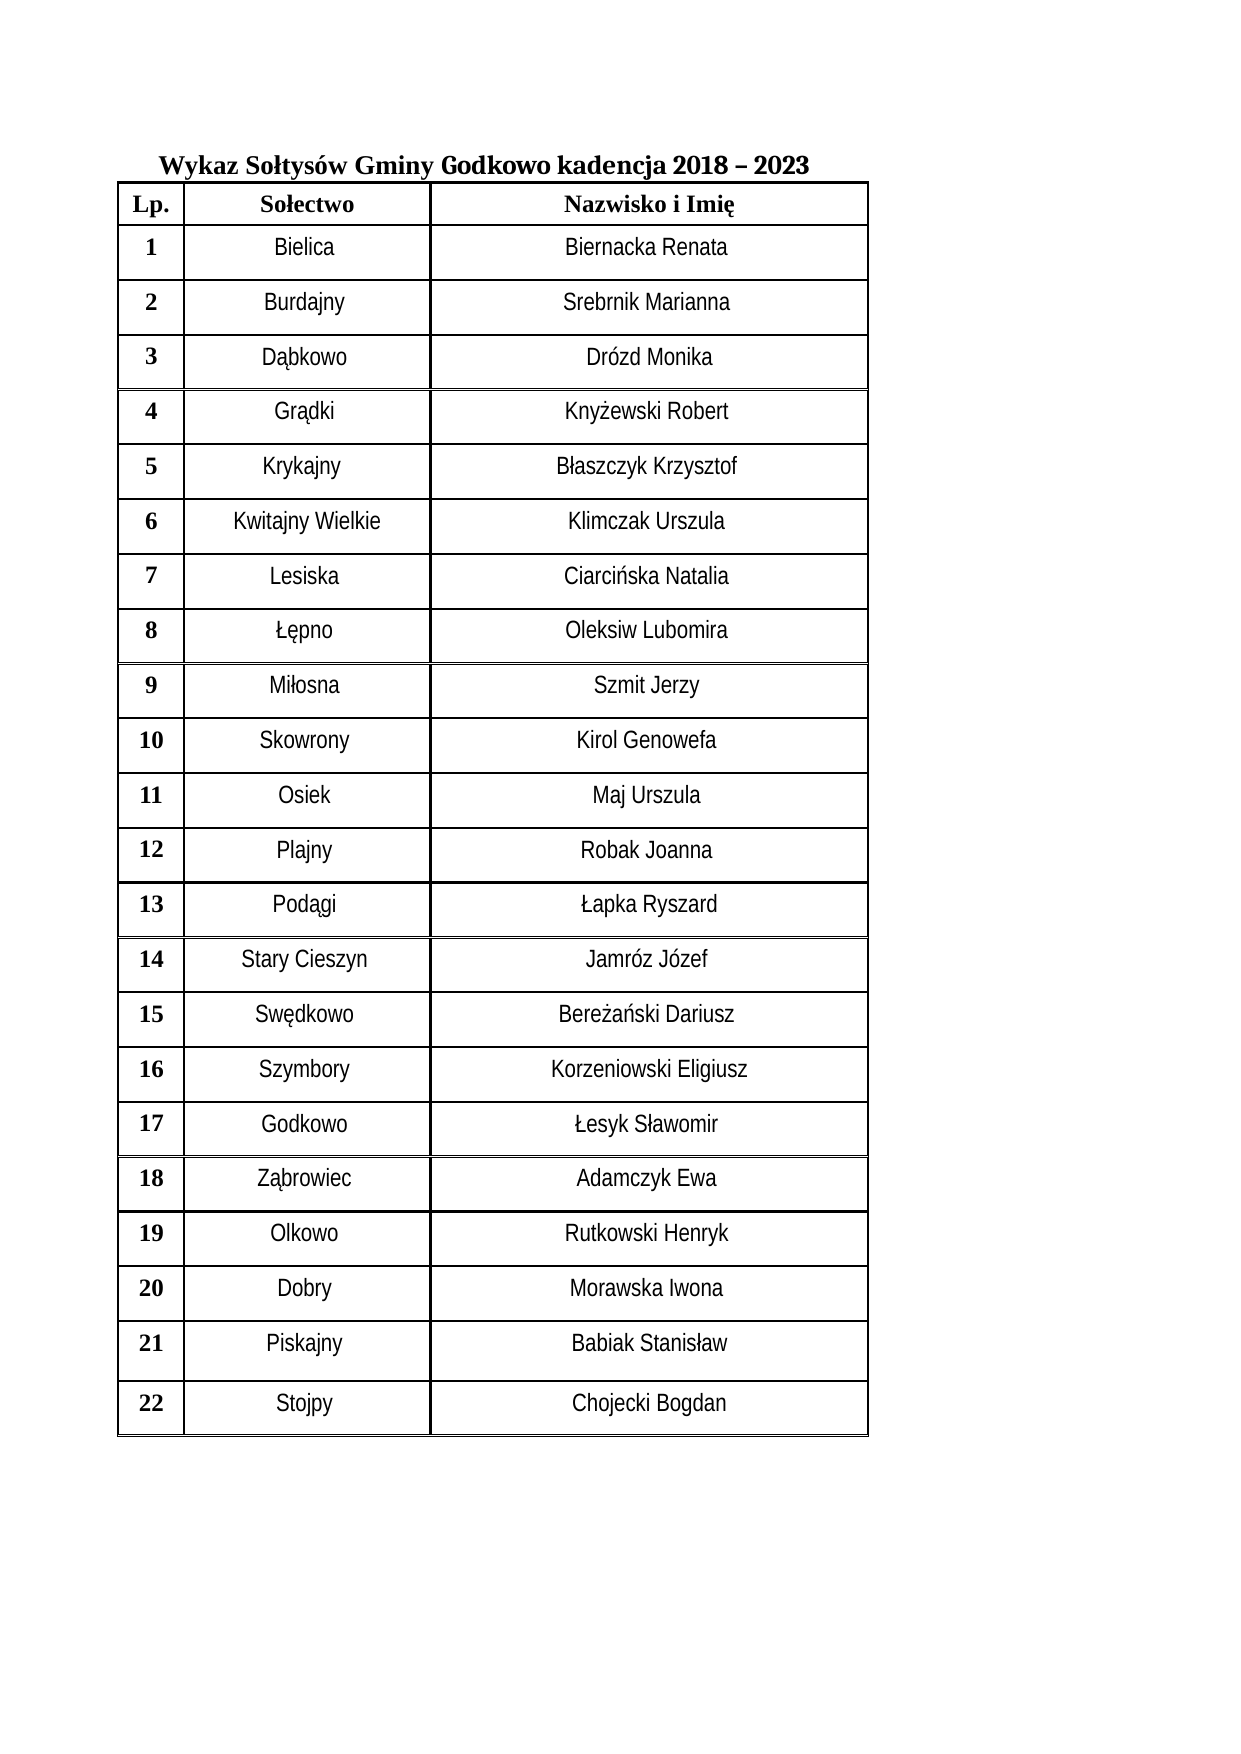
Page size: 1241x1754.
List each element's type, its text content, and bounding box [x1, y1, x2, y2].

table_cell Drózd Monika [432, 336, 867, 388]
table_cell Biernacka Renata [432, 226, 867, 279]
table_cell Piskajny [185, 1322, 429, 1379]
table_cell Stary Cieszyn [185, 939, 429, 991]
table_cell Stojpy [185, 1382, 429, 1434]
table_cell Adamczyk Ewa [432, 1158, 867, 1210]
text Wykaz Sołtysów Gminy Godkowo kadencja 2018 – 2023 [118, 149, 1122, 181]
table_cell Godkowo [185, 1103, 429, 1155]
table_cell Babiak Stanisław [432, 1322, 867, 1379]
table_cell 10 [119, 719, 183, 772]
table_cell Knyżewski Robert [432, 391, 867, 443]
table_cell 16 [119, 1048, 183, 1101]
table_cell Ciarcińska Natalia [432, 555, 867, 607]
table_cell Szymbory [185, 1048, 429, 1101]
table_cell 7 [119, 555, 183, 607]
table_cell Łępno [185, 610, 429, 662]
table_cell Łapka Ryszard [432, 884, 867, 936]
table_cell 3 [119, 336, 183, 388]
table_cell Plajny [185, 829, 429, 881]
table_cell Olkowo [185, 1213, 429, 1265]
table_cell 9 [119, 665, 183, 717]
table_cell Podągi [185, 884, 429, 936]
table_header Lp. [119, 184, 183, 224]
table_cell 1 [119, 226, 183, 279]
table_cell Srebrnik Marianna [432, 281, 867, 333]
table_cell Błaszczyk Krzysztof [432, 445, 867, 498]
table_cell Klimczak Urszula [432, 500, 867, 553]
table_cell Krykajny [185, 445, 429, 498]
table_cell Morawska Iwona [432, 1267, 867, 1320]
table_cell Burdajny [185, 281, 429, 333]
table_cell Bereżański Dariusz [432, 993, 867, 1046]
table_cell 13 [119, 884, 183, 936]
table_cell 21 [119, 1322, 183, 1379]
table_cell 11 [119, 774, 183, 827]
table_cell 8 [119, 610, 183, 662]
table_cell Grądki [185, 391, 429, 443]
table_cell Bielica [185, 226, 429, 279]
table_header Nazwisko i Imię [432, 184, 867, 224]
table_cell 18 [119, 1158, 183, 1210]
table_cell 15 [119, 993, 183, 1046]
table_cell 19 [119, 1213, 183, 1265]
table_cell Lesiska [185, 555, 429, 607]
table_cell Szmit Jerzy [432, 665, 867, 717]
table_cell 5 [119, 445, 183, 498]
table_cell Dąbkowo [185, 336, 429, 388]
table_cell 17 [119, 1103, 183, 1155]
table_cell 2 [119, 281, 183, 333]
table_cell Oleksiw Lubomira [432, 610, 867, 662]
table_cell 4 [119, 391, 183, 443]
table_cell Łesyk Sławomir [432, 1103, 867, 1155]
table_cell 6 [119, 500, 183, 553]
table_cell Korzeniowski Eligiusz [432, 1048, 867, 1101]
table_cell Kirol Genowefa [432, 719, 867, 772]
table_cell Ząbrowiec [185, 1158, 429, 1210]
table_cell 20 [119, 1267, 183, 1320]
table_cell 12 [119, 829, 183, 881]
table_cell Maj Urszula [432, 774, 867, 827]
table_cell 22 [119, 1382, 183, 1434]
table_cell Osiek [185, 774, 429, 827]
table_cell Miłosna [185, 665, 429, 717]
table_cell Skowrony [185, 719, 429, 772]
table_cell Jamróz Józef [432, 939, 867, 991]
table_cell Swędkowo [185, 993, 429, 1046]
table_cell 14 [119, 939, 183, 991]
table_cell Chojecki Bogdan [432, 1382, 867, 1434]
table_cell Rutkowski Henryk [432, 1213, 867, 1265]
table_cell Robak Joanna [432, 829, 867, 881]
table_cell Kwitajny Wielkie [185, 500, 429, 553]
table_cell Dobry [185, 1267, 429, 1320]
table_header Sołectwo [185, 184, 429, 224]
